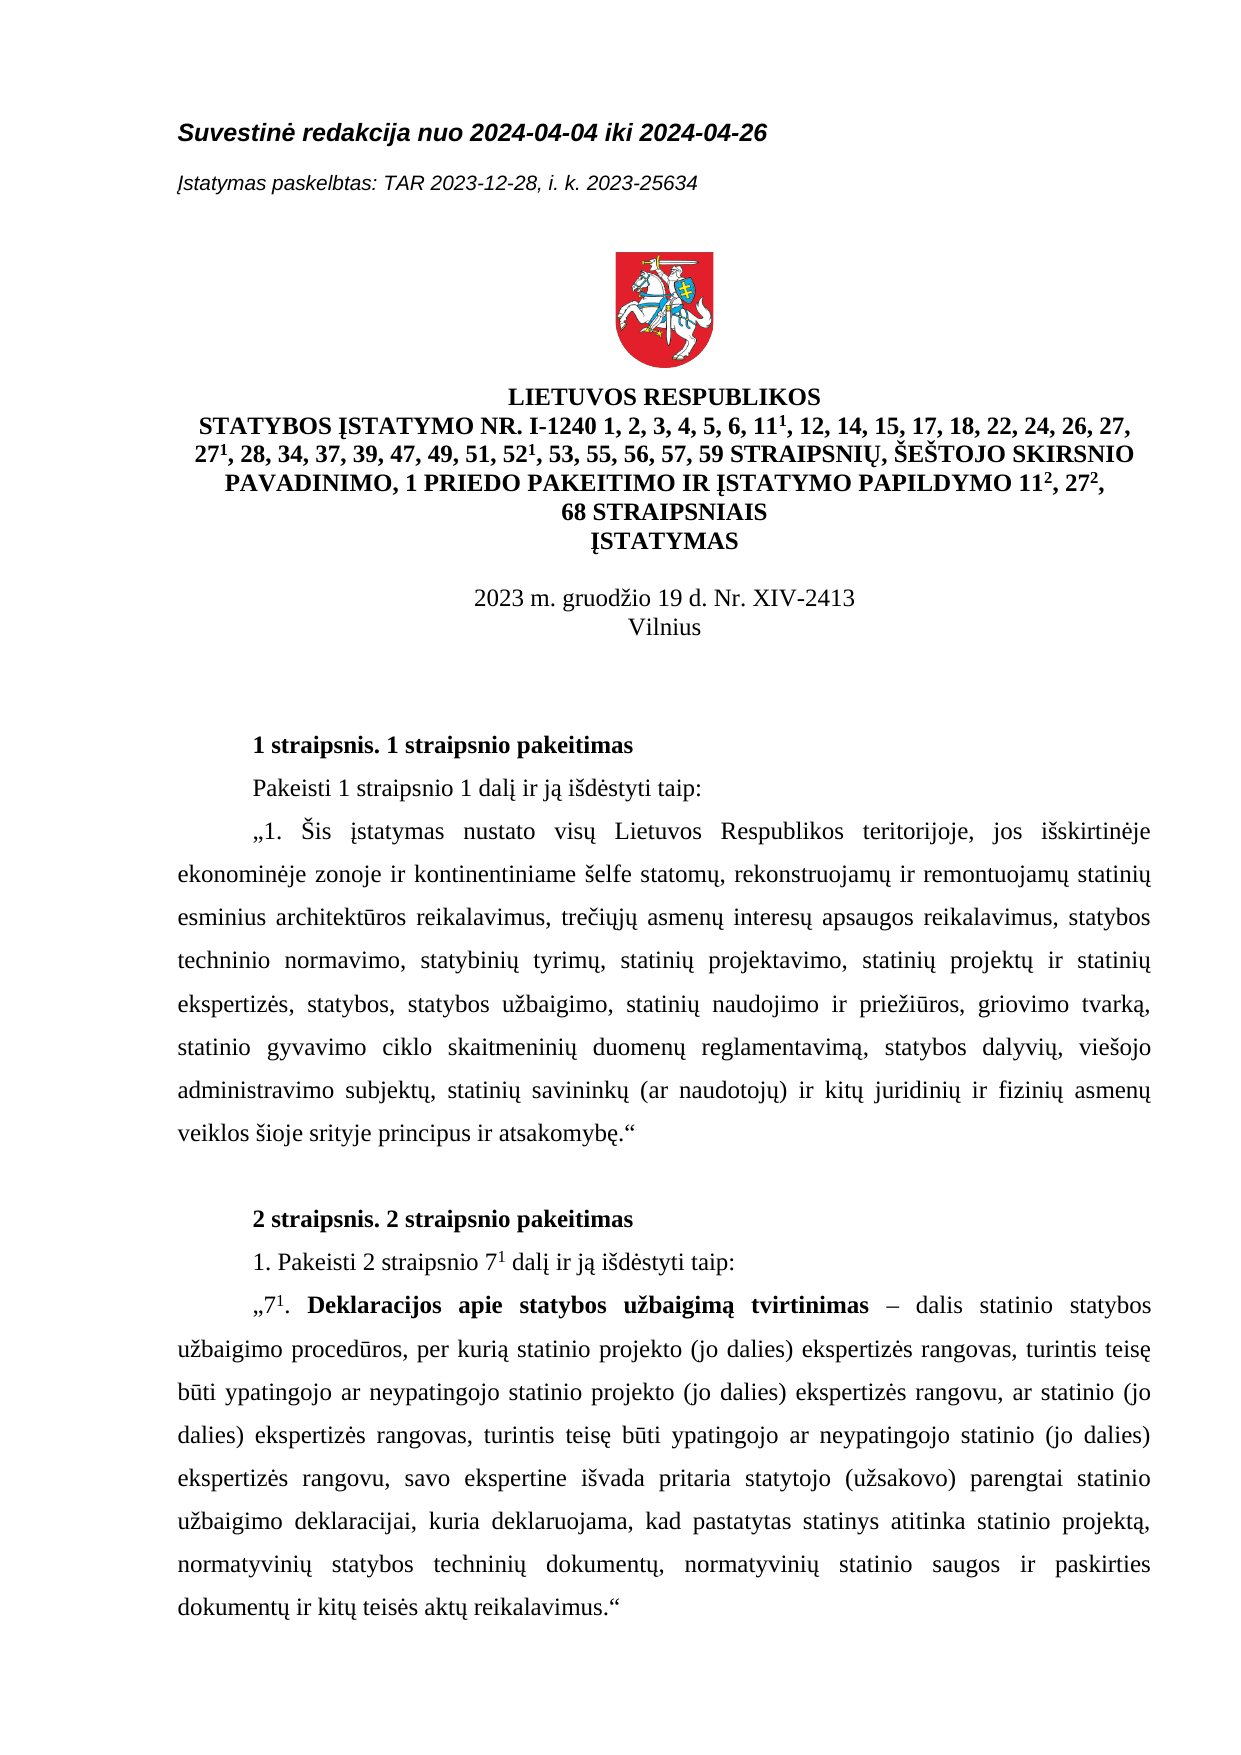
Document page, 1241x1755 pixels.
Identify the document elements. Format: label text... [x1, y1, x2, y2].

text 1 straipsnis. 1 straipsnio pakeitimas [177, 730, 1152, 759]
text Pakeisti 1 straipsnio 1 dalį ir ją išdėstyti taip: [177, 773, 1152, 802]
text „71. Deklaracijos apie statybos užbaigimą tvirtinimas – dalis statinio statybos užbaigimo procedūros, per kurią statinio projekto (jo dalies) ekspertizės rangovas, turintis teisę būti ypatingojo ar neypatingojo statinio projekto (jo dalies) ekspertizės rangovu, ar statinio (jo dalies) ekspertizės rangovas, turintis teisę būti ypatingojo ar neypatingojo statinio (jo dalies) ekspertizės rangovu, savo ekspertine išvada pritaria statytojo (užsakovo) parengtai statinio užbaigimo deklaracijai, kuria deklaruojama, kad pastatytas statinys atitinka statinio projektą, normatyvinių statybos techninių dokumentų, normatyvinių statinio saugos ir paskirties dokumentų ir kitų teisės aktų reikalavimus.“ [177, 1291, 1152, 1621]
text 2 straipsnis. 2 straipsnio pakeitimas [177, 1204, 1152, 1233]
text 2023 m. gruodžio 19 d. Nr. XIV-2413 [177, 583, 1152, 612]
text STATYBOS ĮSTATYMO NR. I-1240 1, 2, 3, 4, 5, 6, 111, 12, 14, 15, 17, 18, 22, 24, 26, 27, 271, 28, 34, 37, 39, 47, 49, 51, 521, 53, 55, 56, 57, 59 STRAIPSNIŲ, ŠEŠTOJO SKIRSNIO PAVADINIMO, 1 PRIEDO PAKEITIMO IR ĮSTATYMO PAPILDYMO 112, 272, 68 STRAIPSNIAIS [177, 411, 1152, 526]
text 1. Pakeisti 2 straipsnio 71 dalį ir ją išdėstyti taip: [177, 1247, 1152, 1276]
text Įstatymas paskelbtas: TAR 2023-12-28, i. k. 2023-25634 [177, 171, 1152, 195]
text „1. Šis įstatymas nustato visų Lietuvos Respublikos teritorijoje, jos išskirtinėje ekonominėje zonoje ir kontinentiniame šelfe statomų, rekonstruojamų ir remontuojamų statinių esminius architektūros reikalavimus, trečiųjų asmenų interesų apsaugos reikalavimus, statybos techninio normavimo, statybinių tyrimų, statinių projektavimo, statinių projektų ir statinių ekspertizės, statybos, statybos užbaigimo, statinių naudojimo ir priežiūros, griovimo tvarką, statinio gyvavimo ciklo skaitmeninių duomenų reglamentavimą, statybos dalyvių, viešojo administravimo subjektų, statinių savininkų (ar naudotojų) ir kitų juridinių ir fizinių asmenų veiklos šioje srityje principus ir atsakomybę.“ [177, 816, 1152, 1147]
text LIETUVOS RESPUBLIKOS [177, 382, 1152, 411]
text Vilnius [177, 612, 1152, 641]
text Suvestinė redakcija nuo 2024-04-04 iki 2024-04-26 [177, 118, 1152, 147]
text ĮSTATYMAS [177, 526, 1152, 554]
